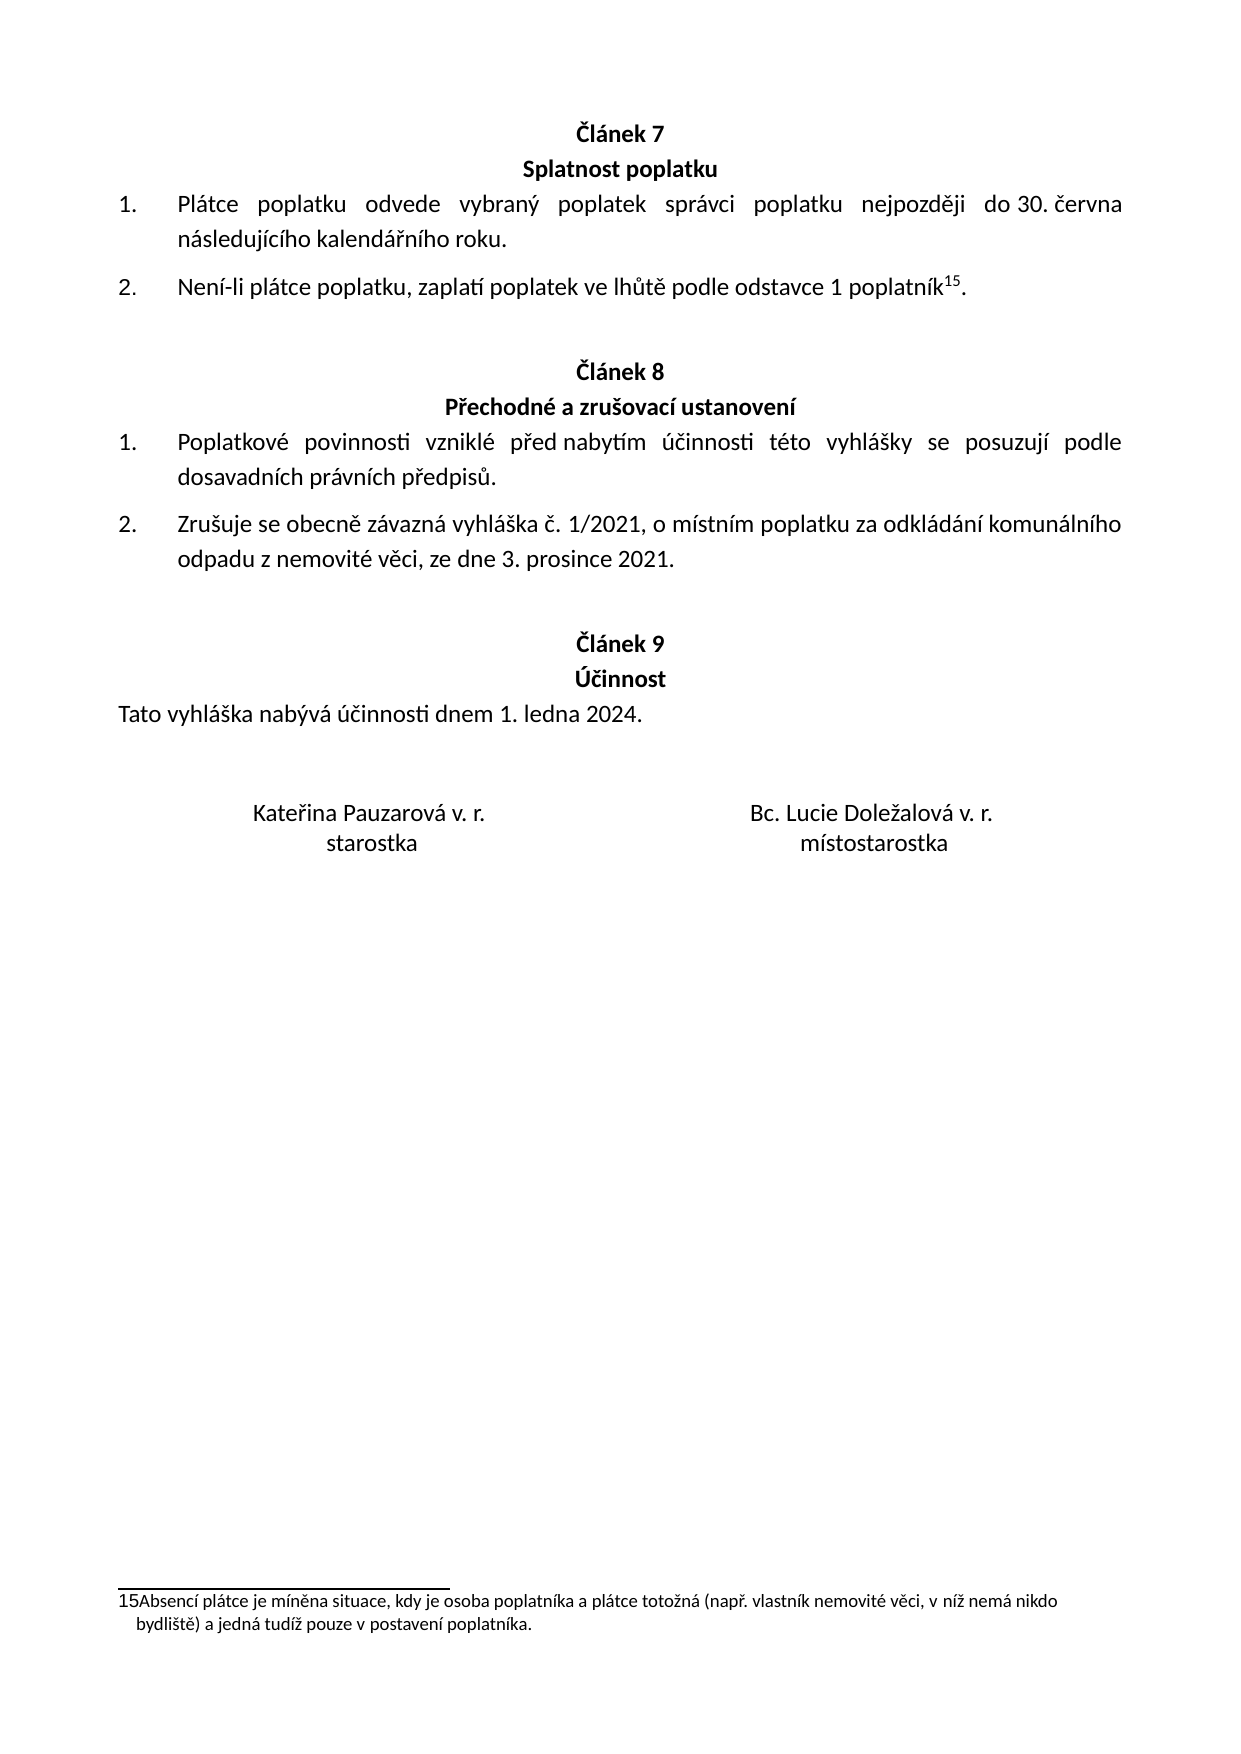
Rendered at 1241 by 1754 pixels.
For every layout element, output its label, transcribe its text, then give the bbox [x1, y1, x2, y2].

list Zrušuje se obecně závazná vyhláška č. 1/2021, o místním poplatku za odkládání komunálního odpadu z nemovité věci, ze dne 3. prosince 2021. [118, 508, 1122, 574]
subtitle Článek 7 Splatnost poplatku [118, 118, 1122, 184]
table_header Kateřina Pauzarová v. r. starostka [118, 746, 620, 864]
list Není-li plátce poplatku, zaplatí poplatek ve lhůtě podle odstavce 1 poplatník. [118, 271, 1122, 301]
text Tato vyhláška nabývá účinnosti dnem 1. ledna 2024. [118, 698, 1122, 729]
list Absencí plátce je míněna situace, kdy je osoba poplatníka a plátce totožná (např. vlastník nemovité věci, v níž nemá nikdo bydliště) a jedná tudíž pouze v postavení poplatníka. [118, 1589, 1122, 1635]
table_cell [620, 864, 1122, 982]
list Poplatkové povinnosti vzniklé před nabytím účinnosti této vyhlášky se posuzují podle dosavadních právních předpisů. [118, 426, 1122, 491]
subtitle Článek 8 Přechodné a zrušovací ustanovení [118, 356, 1122, 421]
table_cell [118, 864, 620, 982]
table_header Bc. Lucie Doležalová v. r. místostarostka [620, 746, 1122, 864]
subtitle Článek 9 Účinnost [118, 628, 1122, 694]
list Plátce poplatku odvede vybraný poplatek správci poplatku nejpozději do 30. června následujícího kalendářního roku. [118, 188, 1122, 254]
